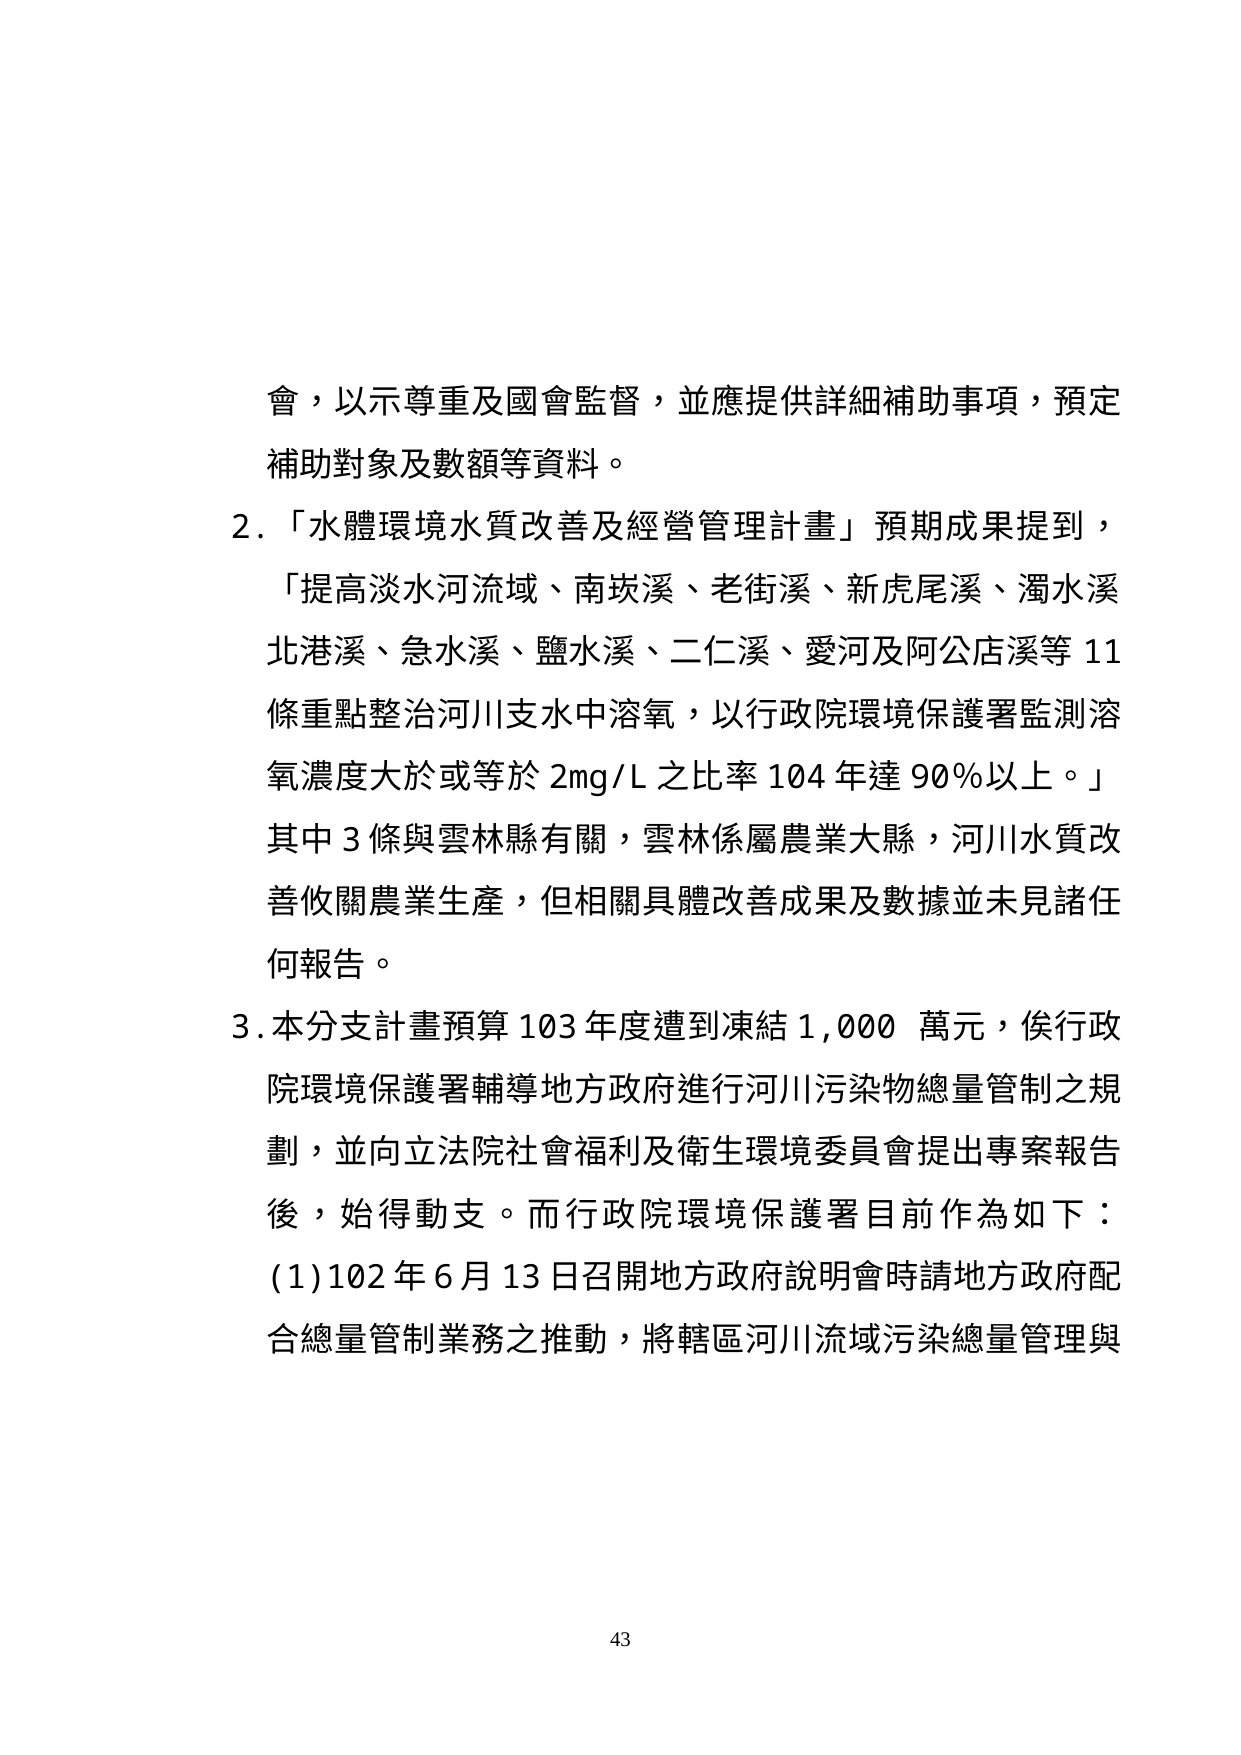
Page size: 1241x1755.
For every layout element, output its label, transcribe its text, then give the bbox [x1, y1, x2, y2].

text 3.本分支計畫預算103年度遭到凍結1,000 萬元，俟行政院環境保護署輔導地方政府進行河川污染物總量管制之規劃，並向立法院社會福利及衛生環境委員會提出專案報告後，始得動支。而行政院環境保護署目前作為如下：(1)102年6月13日召開地方政府說明會時請地方政府配合總量管制業務之推動，將轄區河川流域污染總量管理與 [230, 983, 1122, 1358]
text 2.「水體環境水質改善及經營管理計畫」預期成果提到，「提高淡水河流域、南崁溪、老街溪、新虎尾溪、濁水溪、北港溪、急水溪、鹽水溪、二仁溪、愛河及阿公店溪等11條重點整治河川支水中溶氧，以行政院環境保護署監測溶氧濃度大於或等於2mg/L之比率104年達90％以上。」其中3條與雲林縣有關，雲林係屬農業大縣，河川水質改善攸關農業生產，但相關具體改善成果及數據並未見諸任何報告。 [230, 483, 1122, 983]
text 會，以示尊重及國會監督，並應提供詳細補助事項，預定補助對象及數額等資料。 [230, 358, 1122, 483]
